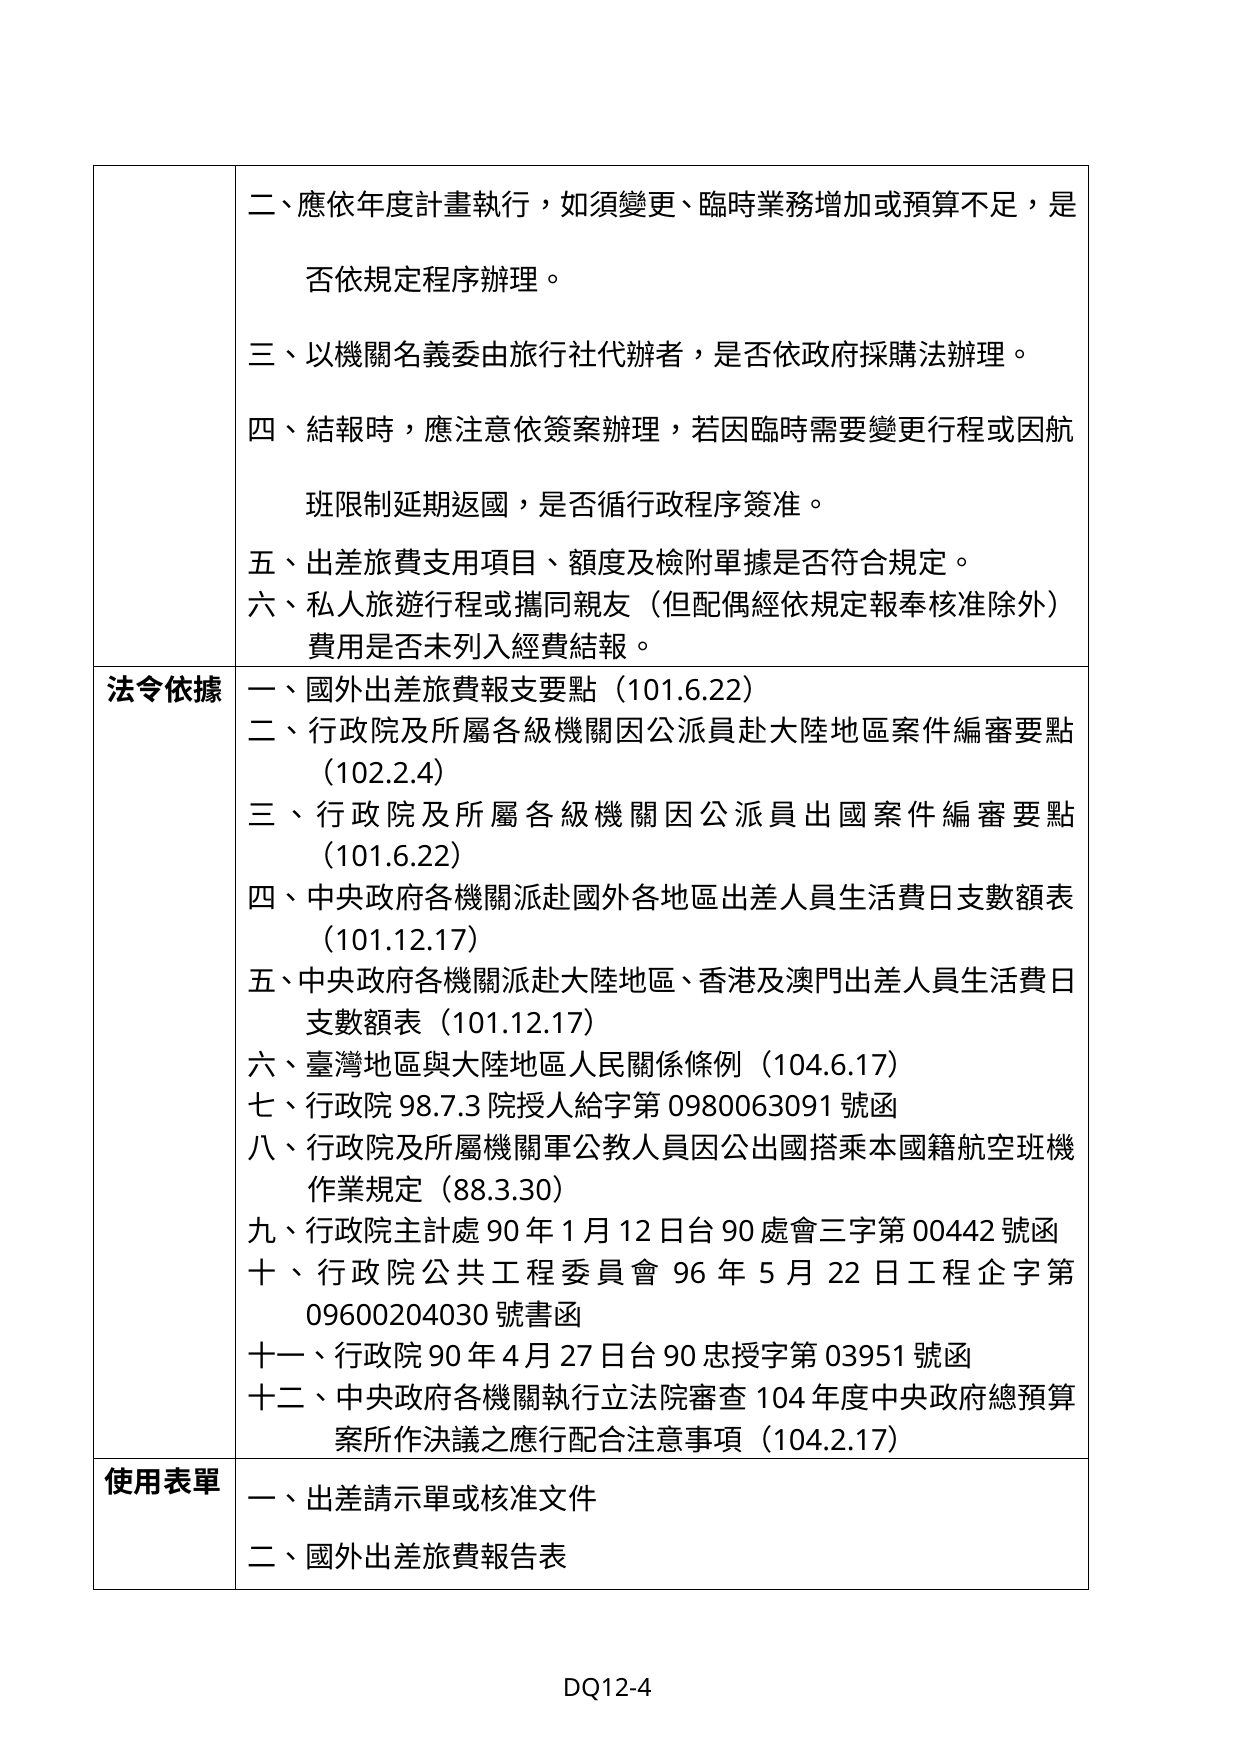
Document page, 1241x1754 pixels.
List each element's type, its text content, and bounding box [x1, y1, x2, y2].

table_cell 一、出差請示單或核准文件 二、國外出差旅費報告表 [236, 1459, 1088, 1588]
table_cell 法令依據 [94, 667, 235, 1458]
table_cell 二、應依年度計畫執行，如須變更、臨時業務增加或預算不足，是否依規定程序辦理。 三、以機關名義委由旅行社代辦者，是否依政府採購法辦理。 四、結報時，應注意依簽案辦理，若因臨時需要變更行程或因航班限制延期返國，是否循行政程序簽准。 五、出差旅費支用項目、額度及檢附單據是否符合規定。 六、私人旅遊行程或攜同親友（但配偶經依規定報奉核准除外）費用是否未列入經費結報。 [236, 166, 1088, 666]
table_cell 使用表單 [94, 1459, 235, 1588]
table_cell [94, 166, 235, 666]
table_cell 一、國外出差旅費報支要點（101.6.22） 二、行政院及所屬各級機關因公派員赴大陸地區案件編審要點（102.2.4） 三、行政院及所屬各級機關因公派員出國案件編審要點（101.6.22） 四、中央政府各機關派赴國外各地區出差人員生活費日支數額表（101.12.17） 五、中央政府各機關派赴大陸地區、香港及澳門出差人員生活費日支數額表（101.12.17） 六、臺灣地區與大陸地區人民關係條例（104.6.17） 七、行政院98.7.3院授人給字第0980063091號函 八、行政院及所屬機關軍公教人員因公出國搭乘本國籍航空班機作業規定（88.3.30） 九、行政院主計處90年1月12日台90處會三字第00442號函 十、行政院公共工程委員會96年5月22日工程企字第09600204030號書函 十一、行政院90年4月27日台90忠授字第03951號函 十二、中央政府各機關執行立法院審查104年度中央政府總預算案所作決議之應行配合注意事項（104.2.17） [236, 667, 1088, 1458]
